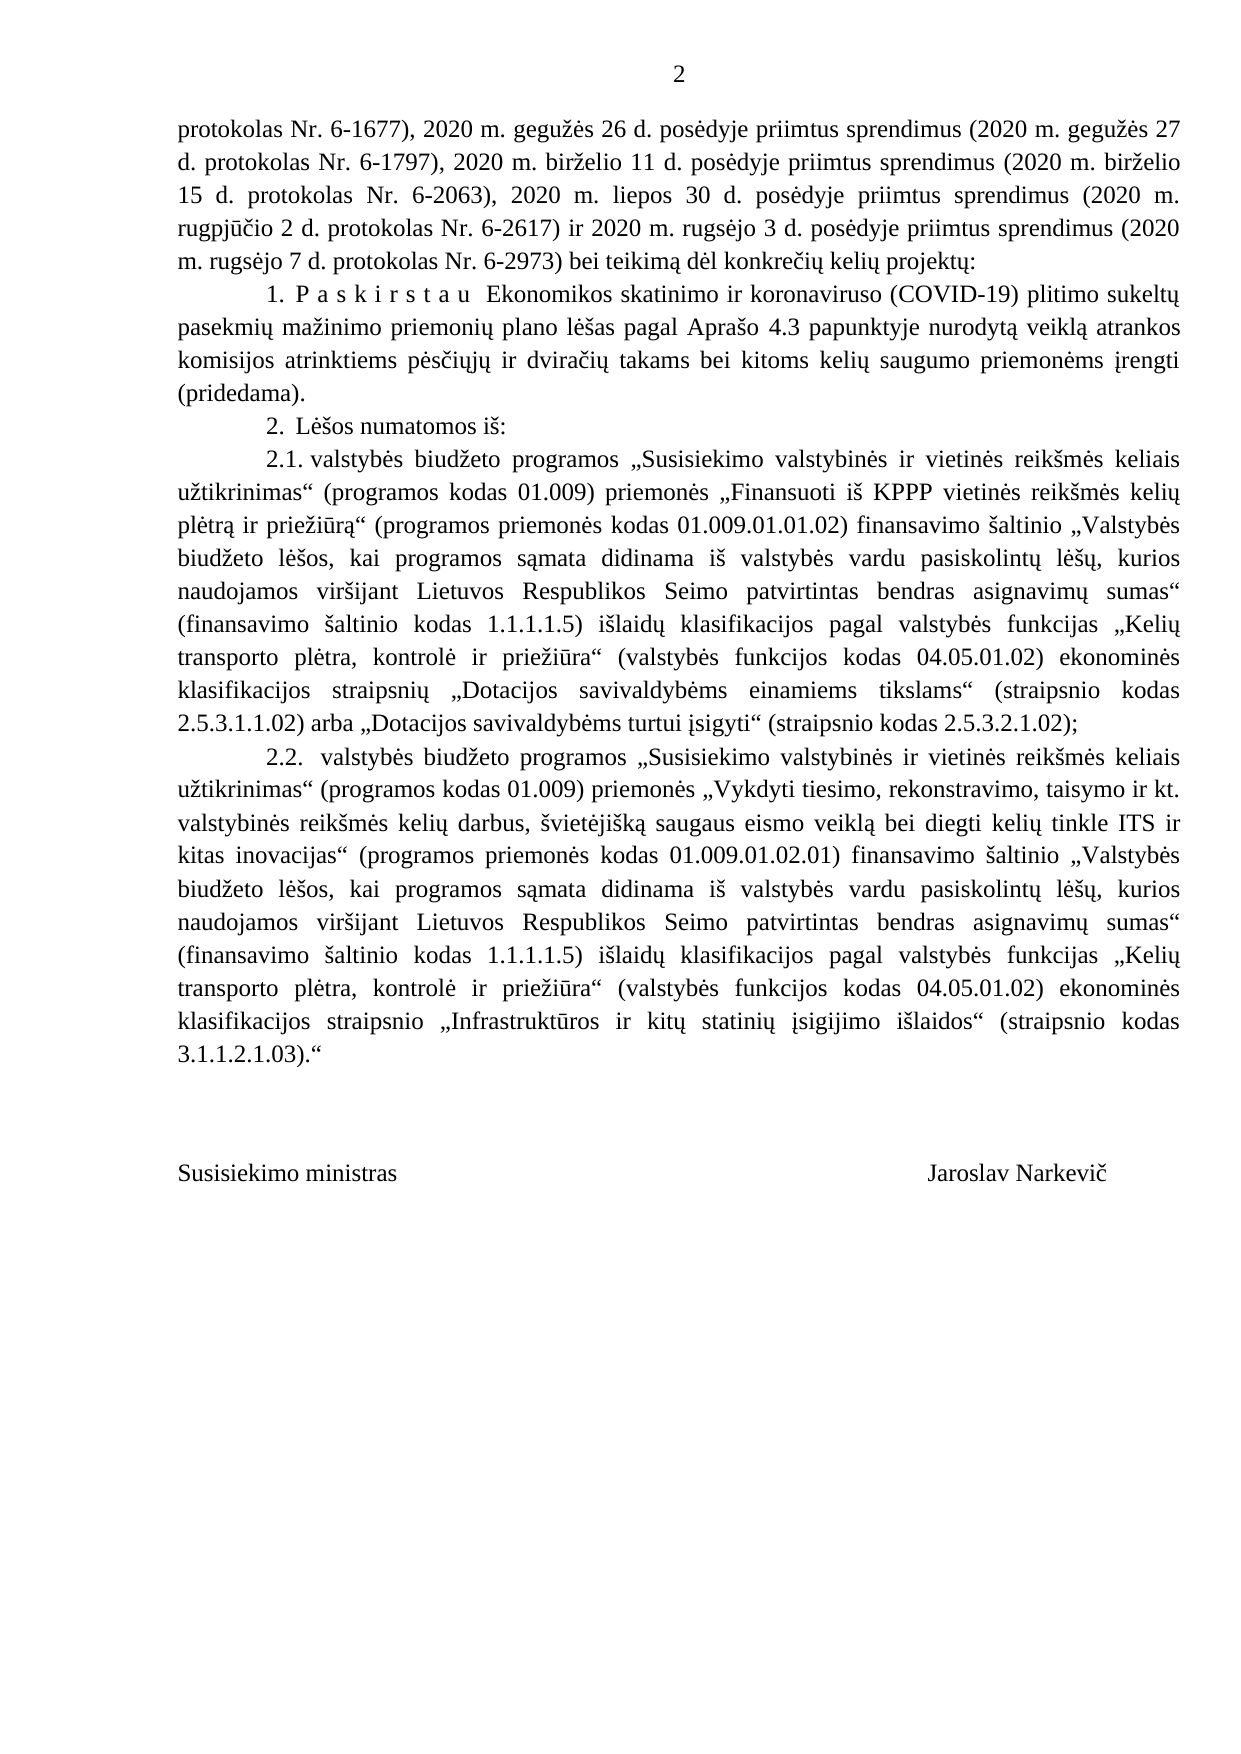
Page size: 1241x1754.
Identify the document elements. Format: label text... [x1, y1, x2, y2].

text 2.2. valstybės biudžeto programos „Susisiekimo valstybinės ir vietinės reikšmės keliais užtikrinimas“ (programos kodas 01.009) priemonės „Vykdyti tiesimo, rekonstravimo, taisymo ir kt. valstybinės reikšmės kelių darbus, švietėjišką saugaus eismo veiklą bei diegti kelių tinkle ITS ir kitas inovacijas“ (programos priemonės kodas 01.009.01.02.01) finansavimo šaltinio „Valstybės biudžeto lėšos, kai programos sąmata didinama iš valstybės vardu pasiskolintų lėšų, kurios naudojamos viršijant Lietuvos Respublikos Seimo patvirtintas bendras asignavimų sumas“ (finansavimo šaltinio kodas 1.1.1.1.5) išlaidų klasifikacijos pagal valstybės funkcijas „Kelių transporto plėtra, kontrolė ir priežiūra“ (valstybės funkcijos kodas 04.05.01.02) ekonominės klasifikacijos straipsnio „Infrastruktūros ir kitų statinių įsigijimo išlaidos“ (straipsnio kodas 3.1.1.2.1.03).“ [177, 742, 1181, 1067]
text 1. P a s k i r s t a u Ekonomikos skatinimo ir koronaviruso (COVID-19) plitimo sukeltų pasekmių mažinimo priemonių plano lėšas pagal Aprašo 4.3 papunktyje nurodytą veiklą atrankos komisijos atrinktiems pėsčiųjų ir dviračių takams bei kitoms kelių saugumo priemonėms įrengti (pridedama). [177, 279, 1181, 407]
text 2.1. valstybės biudžeto programos „Susisiekimo valstybinės ir vietinės reikšmės keliais užtikrinimas“ (programos kodas 01.009) priemonės „Finansuoti iš KPPP vietinės reikšmės kelių plėtrą ir priežiūrą“ (programos priemonės kodas 01.009.01.01.02) finansavimo šaltinio „Valstybės biudžeto lėšos, kai programos sąmata didinama iš valstybės vardu pasiskolintų lėšų, kurios naudojamos viršijant Lietuvos Respublikos Seimo patvirtintas bendras asignavimų sumas“ (finansavimo šaltinio kodas 1.1.1.1.5) išlaidų klasifikacijos pagal valstybės funkcijas „Kelių transporto plėtra, kontrolė ir priežiūra“ (valstybės funkcijos kodas 04.05.01.02) ekonominės klasifikacijos straipsnių „Dotacijos savivaldybėms einamiems tikslams“ (straipsnio kodas 2.5.3.1.1.02) arba „Dotacijos savivaldybėms turtui įsigyti“ (straipsnio kodas 2.5.3.2.1.02); [177, 444, 1181, 737]
text 2. Lėšos numatomos iš: [177, 411, 1181, 440]
text Susisiekimo ministras Jaroslav Narkevič [177, 1158, 1181, 1187]
text protokolas Nr. 6-1677), 2020 m. gegužės 26 d. posėdyje priimtus sprendimus (2020 m. gegužės 27 d. protokolas Nr. 6-1797), 2020 m. birželio 11 d. posėdyje priimtus sprendimus (2020 m. birželio 15 d. protokolas Nr. 6-2063), 2020 m. liepos 30 d. posėdyje priimtus sprendimus (2020 m. rugpjūčio 2 d. protokolas Nr. 6-2617) ir 2020 m. rugsėjo 3 d. posėdyje priimtus sprendimus (2020 m. rugsėjo 7 d. protokolas Nr. 6-2973) bei teikimą dėl konkrečių kelių projektų: [177, 114, 1181, 275]
